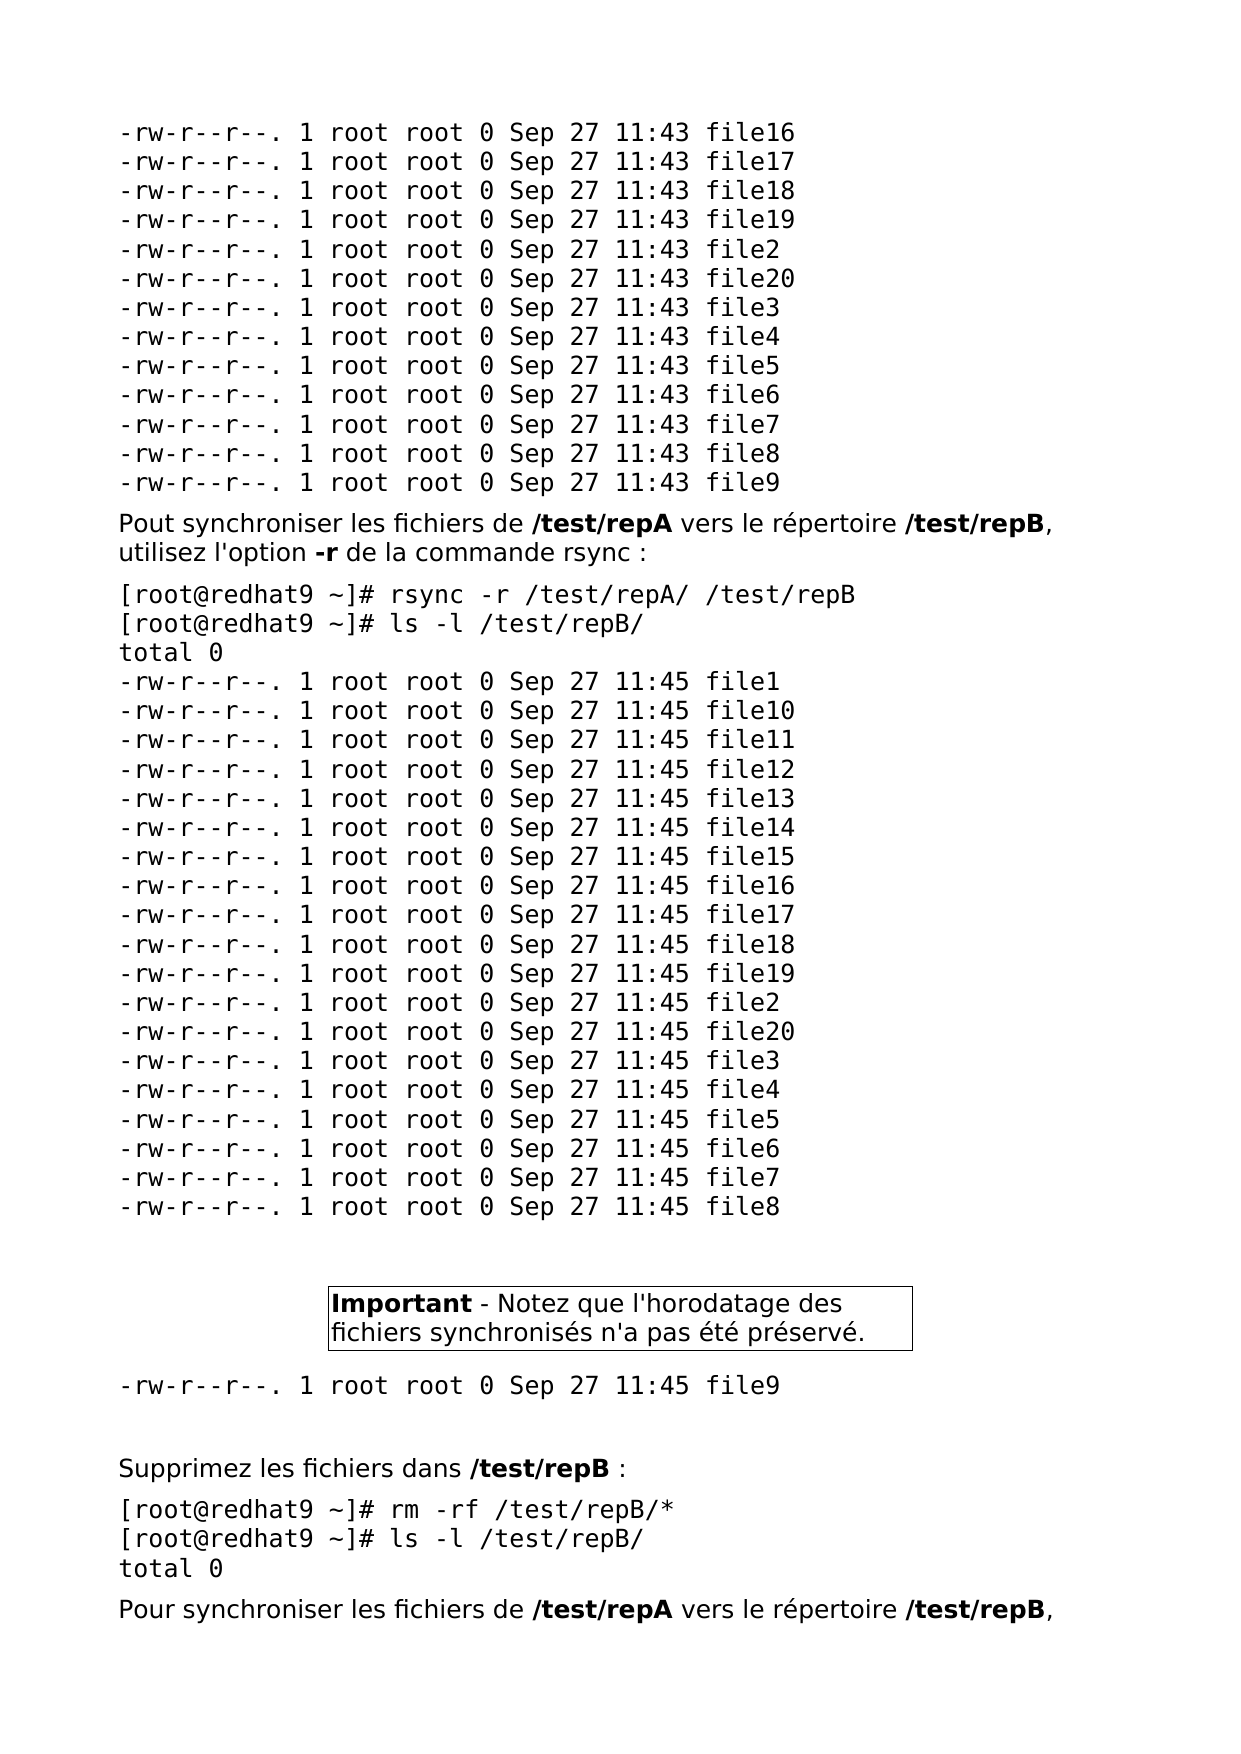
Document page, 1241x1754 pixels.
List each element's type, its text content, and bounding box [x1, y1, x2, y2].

text [root@redhat9 ~]# rsync -r /test/repA/ /test/repB [root@redhat9 ~]# ls -l /test/repB/ total 0 -rw-r--r--. 1 root root 0 Sep 27 11:45 file1 -rw-r--r--. 1 root root 0 Sep 27 11:45 file10 -rw-r--r--. 1 root root 0 Sep 27 11:45 file11 -rw-r--r--. 1 root root 0 Sep 27 11:45 file12 -rw-r--r--. 1 root root 0 Sep 27 11:45 file13 -rw-r--r--. 1 root root 0 Sep 27 11:45 file14 -rw-r--r--. 1 root root 0 Sep 27 11:45 file15 -rw-r--r--. 1 root root 0 Sep 27 11:45 file16 -rw-r--r--. 1 root root 0 Sep 27 11:45 file17 -rw-r--r--. 1 root root 0 Sep 27 11:45 file18 -rw-r--r--. 1 root root 0 Sep 27 11:45 file19 -rw-r--r--. 1 root root 0 Sep 27 11:45 file2 -rw-r--r--. 1 root root 0 Sep 27 11:45 file20 -rw-r--r--. 1 root root 0 Sep 27 11:45 file3 -rw-r--r--. 1 root root 0 Sep 27 11:45 file4 -rw-r--r--. 1 root root 0 Sep 27 11:45 file5 -rw-r--r--. 1 root root 0 Sep 27 11:45 file6 -rw-r--r--. 1 root root 0 Sep 27 11:45 file7 -rw-r--r--. 1 root root 0 Sep 27 11:45 file8 -rw-r--r--. 1 root root 0 Sep 27 11:45 file9 [118, 580, 1122, 1400]
text Pour synchroniser les fichiers de /test/repA vers le répertoire /test/repB, [118, 1595, 1122, 1624]
text [root@redhat9 ~]# rm -rf /test/repB/* [root@redhat9 ~]# ls -l /test/repB/ total 0 [118, 1496, 1122, 1583]
table_header Important - Notez que l'horodatage des fichiers synchronisés n'a pas été préservé. [329, 1287, 912, 1350]
text -rw-r--r--. 1 root root 0 Sep 27 11:43 file16 -rw-r--r--. 1 root root 0 Sep 27 11:43 file17 -rw-r--r--. 1 root root 0 Sep 27 11:43 file18 -rw-r--r--. 1 root root 0 Sep 27 11:43 file19 -rw-r--r--. 1 root root 0 Sep 27 11:43 file2 -rw-r--r--. 1 root root 0 Sep 27 11:43 file20 -rw-r--r--. 1 root root 0 Sep 27 11:43 file3 -rw-r--r--. 1 root root 0 Sep 27 11:43 file4 -rw-r--r--. 1 root root 0 Sep 27 11:43 file5 -rw-r--r--. 1 root root 0 Sep 27 11:43 file6 -rw-r--r--. 1 root root 0 Sep 27 11:43 file7 -rw-r--r--. 1 root root 0 Sep 27 11:43 file8 -rw-r--r--. 1 root root 0 Sep 27 11:43 file9 [118, 118, 1122, 497]
text Pout synchroniser les fichiers de /test/repA vers le répertoire /test/repB, utilisez l'option -r de la commande rsync : [118, 509, 1122, 567]
text Supprimez les fichiers dans /test/repB : [118, 1454, 1122, 1483]
